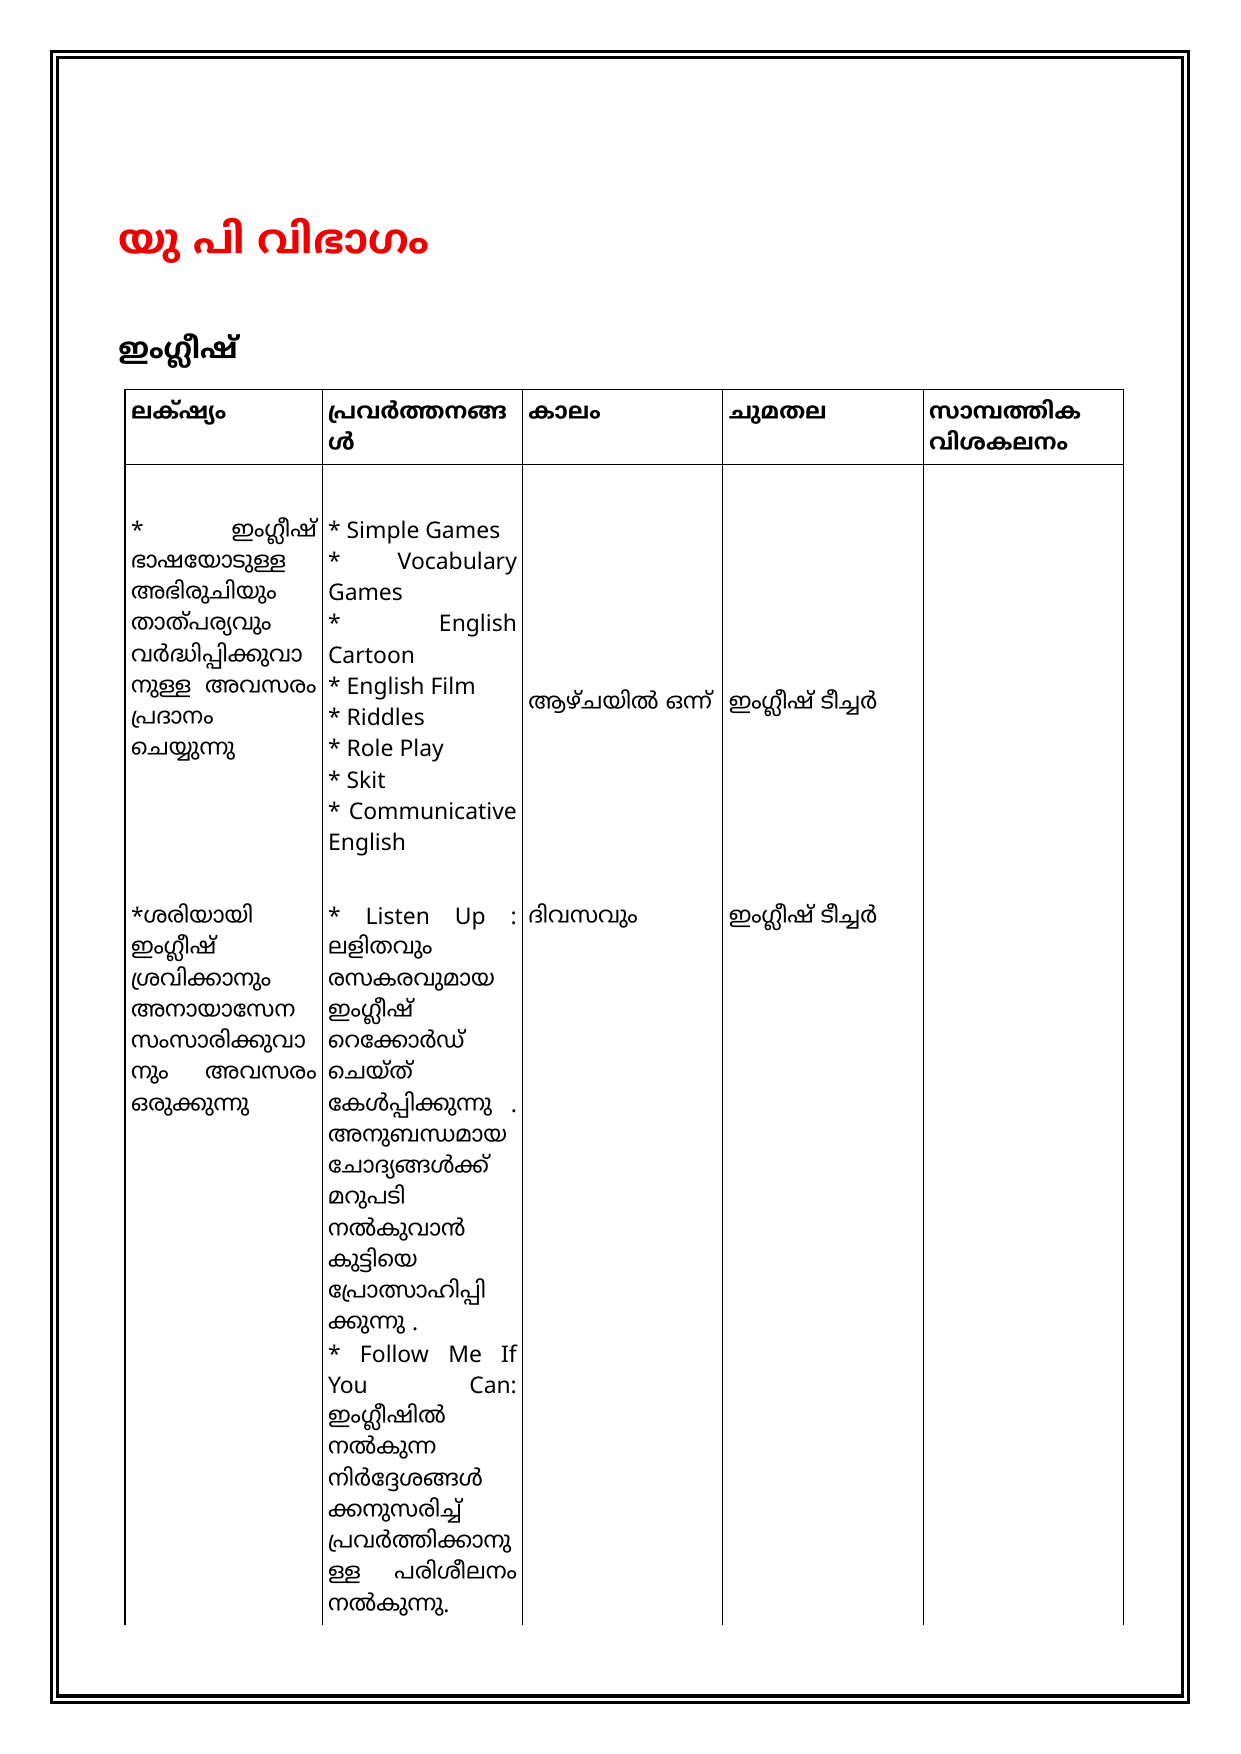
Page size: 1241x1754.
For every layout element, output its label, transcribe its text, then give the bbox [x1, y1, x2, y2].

table_cell * Simple Games * Vocabulary Games * English Cartoon * English Film * Riddles * Role Play * Skit * Communicative English [323, 508, 522, 894]
table_cell [924, 894, 1123, 1624]
table_cell [924, 508, 1123, 894]
table_cell [126, 465, 322, 508]
table_header പ്രവർത്തനങ്ങൾ [323, 390, 522, 464]
table_header സാമ്പത്തിക വിശകലനം [924, 390, 1123, 464]
table_cell ഇംഗ്ലീഷ് ടീച്ചർ [723, 894, 923, 1624]
table_cell ഇംഗ്ലീഷ് ടീച്ചർ [723, 508, 923, 894]
table_header കാലം [523, 390, 722, 464]
table_cell [323, 465, 522, 508]
table_cell *ശരിയായി ഇംഗ്ലീഷ് ശ്രവിക്കാനും അനായാസേന സംസാരിക്കുവാനും അവസരം ഒരുക്കുന്നു [126, 894, 322, 1624]
table_cell ദിവസവും [523, 894, 722, 1624]
table_header ചുമതല [723, 390, 923, 464]
table_cell [523, 465, 722, 508]
table_cell * Listen Up : ലളിതവും രസകരവുമായ ഇംഗ്ലീഷ് റെക്കോർഡ് ചെയ്ത് കേൾപ്പിക്കുന്നു .അനുബന്ധമായ ചോദ്യങ്ങൾക്ക് മറുപടി നൽകുവാൻ കുട്ടിയെ പ്രോത്സാഹിപ്പിക്കുന്നു . * Follow Me If You Can: ഇംഗ്ലീഷിൽ നൽകുന്ന നിർദ്ദേശങ്ങൾക്കനുസരിച്ച് പ്രവർത്തിക്കാനുള്ള പരിശീലനം നൽകുന്നു. [323, 894, 522, 1624]
table_header ലക്‌ഷ്യം [126, 390, 322, 464]
text ഇംഗ്ലീഷ് [118, 329, 1122, 368]
table_cell [924, 465, 1123, 508]
table_cell [723, 465, 923, 508]
table_cell ആഴ്ചയിൽ ഒന്ന് [523, 508, 722, 894]
text യു പി വിഭാഗം [118, 212, 1122, 269]
table_cell * ഇംഗ്ലീഷ് ഭാഷയോടുള്ള അഭിരുചിയും താത്പര്യവും വർദ്ധിപ്പിക്കുവാനുള്ള അവസരം പ്രദാനം ചെയ്യുന്നു [126, 508, 322, 894]
